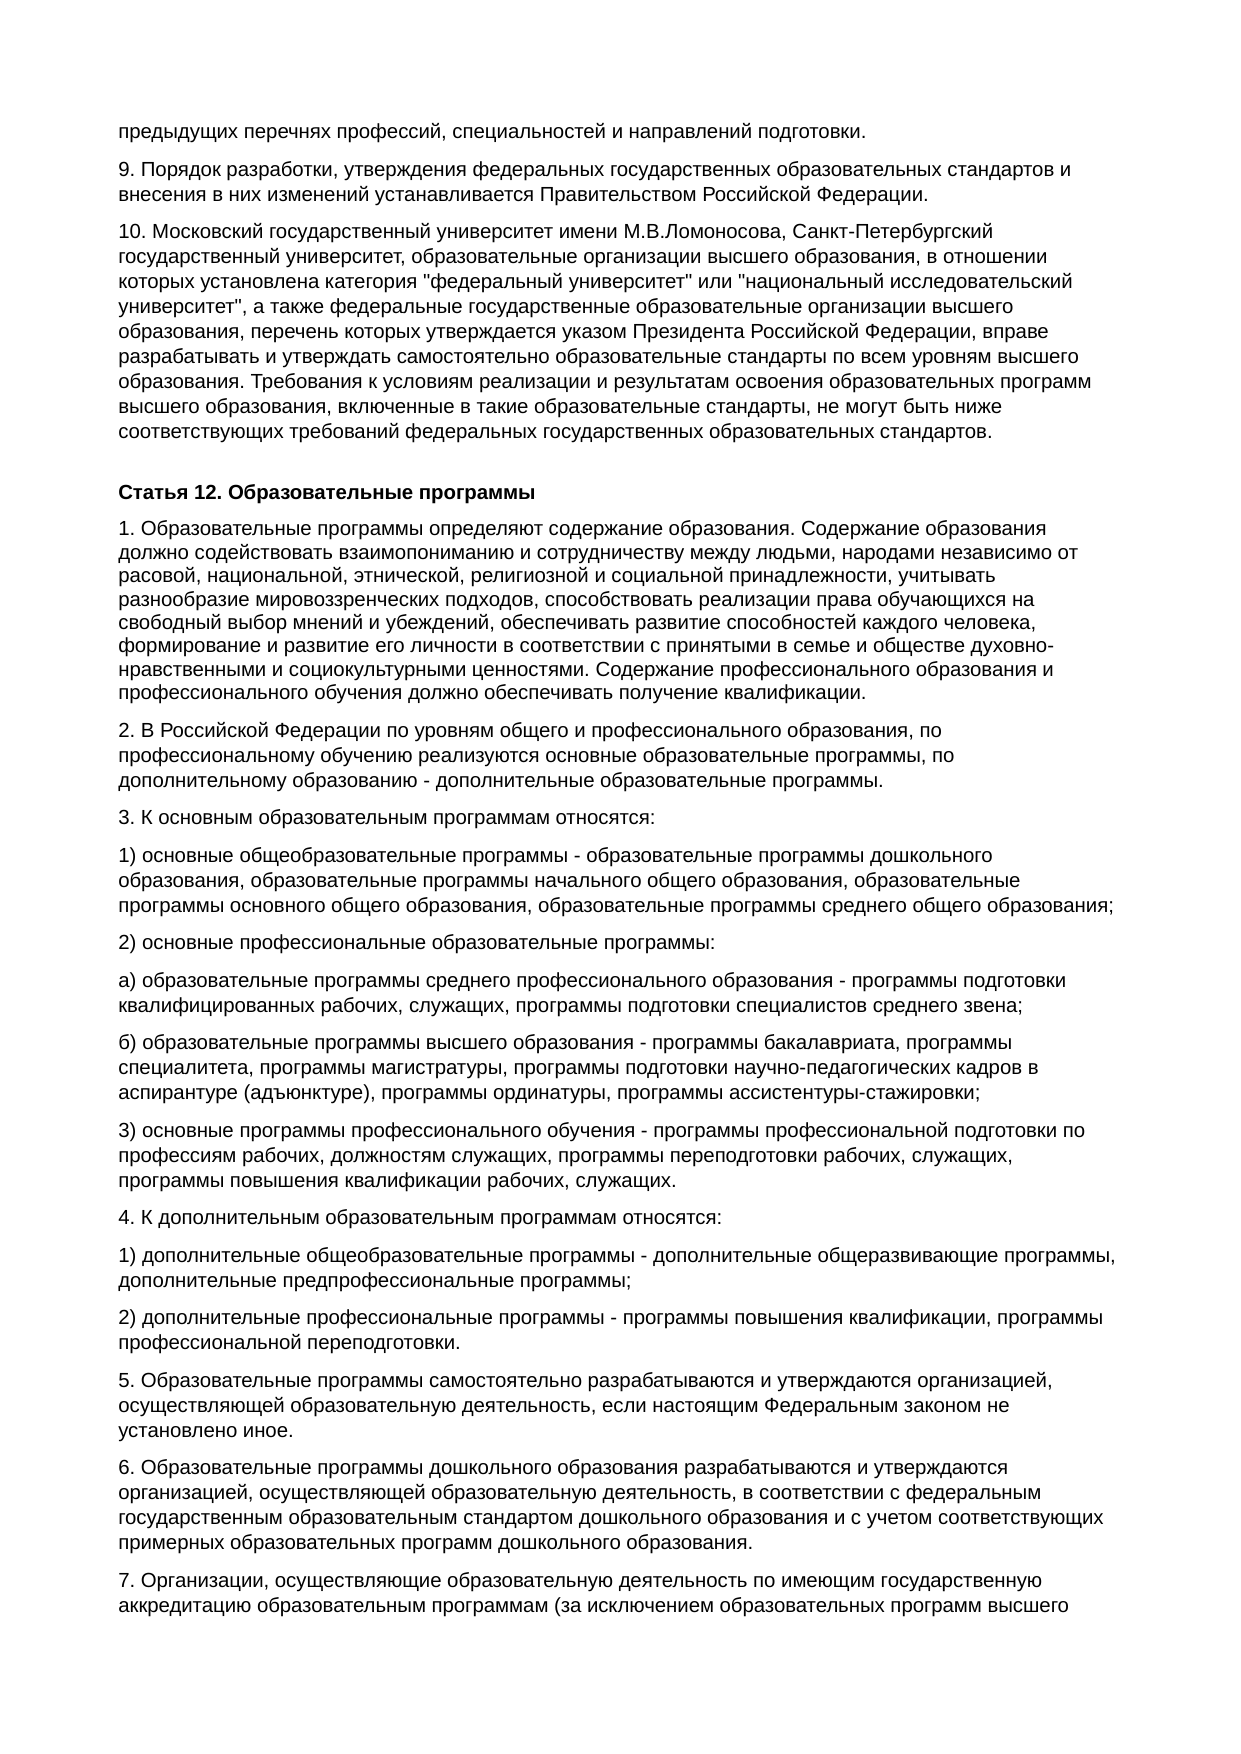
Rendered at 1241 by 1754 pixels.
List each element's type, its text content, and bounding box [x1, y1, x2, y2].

text 2) основные профессиональные образовательные программы: [118, 929, 1122, 954]
text 3. К основным образовательным программам относятся: [118, 804, 1122, 829]
text 6. Образовательные программы дошкольного образования разрабатываются и утверждаются организацией, осуществляющей образовательную деятельность, в соответствии с федеральным государственным образовательным стандартом дошкольного образования и с учетом соответствующих примерных образовательных программ дошкольного образования. [118, 1454, 1122, 1554]
text 5. Образовательные программы самостоятельно разрабатываются и утверждаются организацией, осуществляющей образовательную деятельность, если настоящим Федеральным законом не установлено иное. [118, 1367, 1122, 1442]
text а) образовательные программы среднего профессионального образования - программы подготовки квалифицированных рабочих, служащих, программы подготовки специалистов среднего звена; [118, 967, 1122, 1017]
text 2. В Российской Федерации по уровням общего и профессионального образования, по профессиональному обучению реализуются основные образовательные программы, по дополнительному образованию - дополнительные образовательные программы. [118, 717, 1122, 792]
text 1) основные общеобразовательные программы - образовательные программы дошкольного образования, образовательные программы начального общего образования, образовательные программы основного общего образования, образовательные программы среднего общего образования; [118, 842, 1122, 917]
text предыдущих перечнях профессий, специальностей и направлений подготовки. [118, 118, 1122, 143]
text 4. К дополнительным образовательным программам относятся: [118, 1204, 1122, 1229]
text 1. Образовательные программы определяют содержание образования. Содержание образования должно содействовать взаимопониманию и сотрудничеству между людьми, народами независимо от расовой, национальной, этнической, религиозной и социальной принадлежности, учитывать разнообразие мировоззренческих подходов, способствовать реализации права обучающихся на свободный выбор мнений и убеждений, обеспечивать развитие способностей каждого человека, формирование и развитие его личности в соответствии с принятыми в семье и обществе духовно-нравственными и социокультурными ценностями. Содержание профессионального образования и профессионального обучения должно обеспечивать получение квалификации. [118, 517, 1122, 704]
subtitle Статья 12. Образовательные программы [118, 481, 1122, 504]
text 1) дополнительные общеобразовательные программы - дополнительные общеразвивающие программы, дополнительные предпрофессиональные программы; [118, 1242, 1122, 1292]
text б) образовательные программы высшего образования - программы бакалавриата, программы специалитета, программы магистратуры, программы подготовки научно-педагогических кадров в аспирантуре (адъюнктуре), программы ординатуры, программы ассистентуры-стажировки; [118, 1029, 1122, 1104]
text 3) основные программы профессионального обучения - программы профессиональной подготовки по профессиям рабочих, должностям служащих, программы переподготовки рабочих, служащих, программы повышения квалификации рабочих, служащих. [118, 1117, 1122, 1192]
text 2) дополнительные профессиональные программы - программы повышения квалификации, программы профессиональной переподготовки. [118, 1304, 1122, 1354]
text 10. Московский государственный университет имени М.В.Ломоносова, Санкт-Петербургский государственный университет, образовательные организации высшего образования, в отношении которых установлена категория "федеральный университет" или "национальный исследовательский университет", а также федеральные государственные образовательные организации высшего образования, перечень которых утверждается указом Президента Российской Федерации, вправе разрабатывать и утверждать самостоятельно образовательные стандарты по всем уровням высшего образования. Требования к условиям реализации и результатам освоения образовательных программ высшего образования, включенные в такие образовательные стандарты, не могут быть ниже соответствующих требований федеральных государственных образовательных стандартов. [118, 218, 1122, 443]
text 9. Порядок разработки, утверждения федеральных государственных образовательных стандартов и внесения в них изменений устанавливается Правительством Российской Федерации. [118, 156, 1122, 206]
text 7. Организации, осуществляющие образовательную деятельность по имеющим государственную аккредитацию образовательным программам (за исключением образовательных программ высшего [118, 1567, 1122, 1617]
